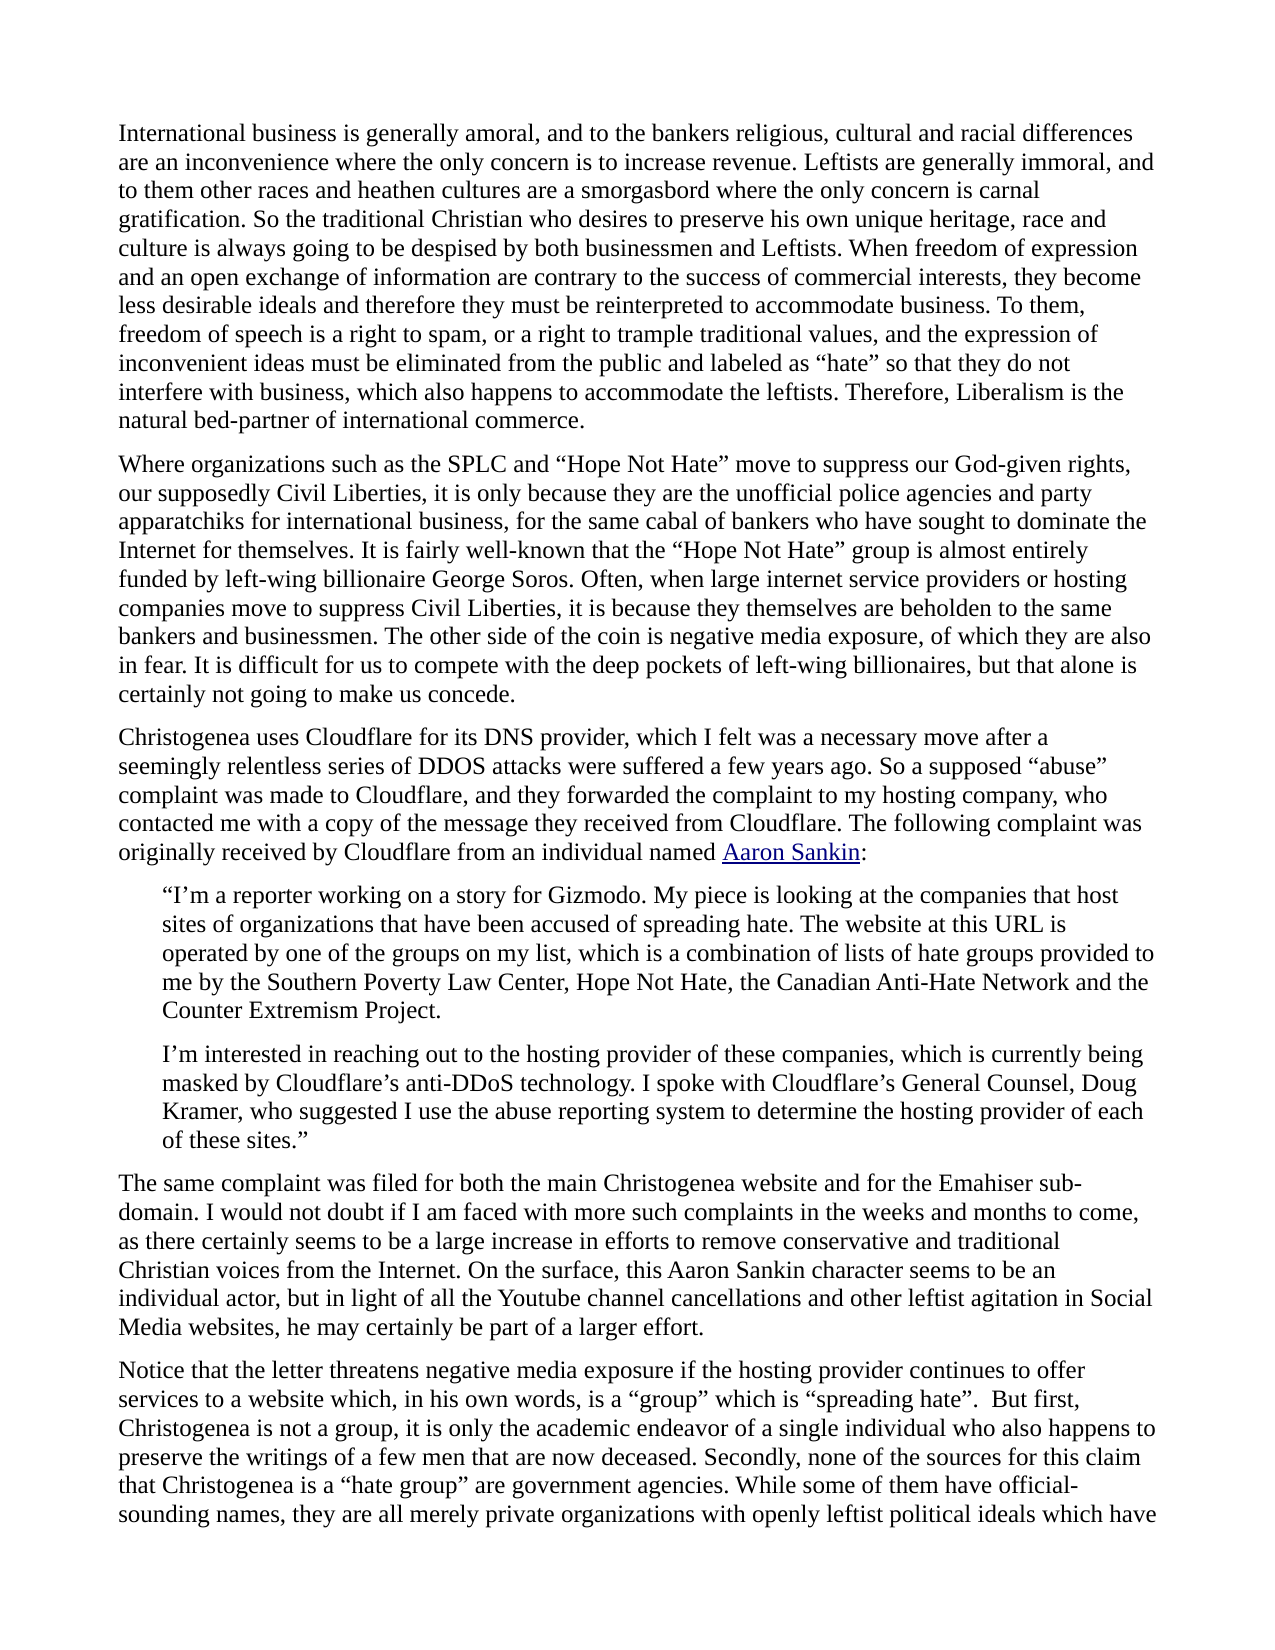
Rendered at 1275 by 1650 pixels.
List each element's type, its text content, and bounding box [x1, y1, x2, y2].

text The same complaint was filed for both the main Christogenea website and for the Emahiser sub-domain. I would not doubt if I am faced with more such complaints in the weeks and months to come, as there certainly seems to be a large increase in efforts to remove conservative and traditional Christian voices from the Internet. On the surface, this Aaron Sankin character seems to be an individual actor, but in light of all the Youtube channel cancellations and other leftist agitation in Social Media websites, he may certainly be part of a larger effort. [118, 1168, 1157, 1341]
text Christogenea uses Cloudflare for its DNS provider, which I felt was a necessary move after a seemingly relentless series of DDOS attacks were suffered a few years ago. So a supposed “abuse” complaint was made to Cloudflare, and they forwarded the complaint to my hosting company, who contacted me with a copy of the message they received from Cloudflare. The following complaint was originally received by Cloudflare from an individual named Aaron Sankin: [118, 722, 1157, 866]
text I’m interested in reaching out to the hosting provider of these companies, which is currently being masked by Cloudflare’s anti-DDoS technology. I spoke with Cloudflare’s General Counsel, Doug Kramer, who suggested I use the abuse reporting system to determine the hosting provider of each of these sites.” [162, 1039, 1157, 1154]
text “I’m a reporter working on a story for Gizmodo. My piece is looking at the companies that host sites of organizations that have been accused of spreading hate. The website at this URL is operated by one of the groups on my list, which is a combination of lists of hate groups provided to me by the Southern Poverty Law Center, Hope Not Hate, the Canadian Anti-Hate Network and the Counter Extremism Project. [162, 881, 1157, 1024]
text International business is generally amoral, and to the bankers religious, cultural and racial differences are an inconvenience where the only concern is to increase revenue. Leftists are generally immoral, and to them other races and heathen cultures are a smorgasbord where the only concern is carnal gratification. So the traditional Christian who desires to preserve his own unique heritage, race and culture is always going to be despised by both businessmen and Leftists. When freedom of expression and an open exchange of information are contrary to the success of commercial interests, they become less desirable ideals and therefore they must be reinterpreted to accommodate business. To them, freedom of speech is a right to spam, or a right to trample traditional values, and the expression of inconvenient ideas must be eliminated from the public and labeled as “hate” so that they do not interfere with business, which also happens to accommodate the leftists. Therefore, Liberalism is the natural bed-partner of international commerce. [118, 118, 1157, 434]
text Notice that the letter threatens negative media exposure if the hosting provider continues to offer services to a website which, in his own words, is a “group” which is “spreading hate”. But first, Christogenea is not a group, it is only the academic endeavor of a single individual who also happens to preserve the writings of a few men that are now deceased. Secondly, none of the sources for this claim that Christogenea is a “hate group” are government agencies. While some of them have official-sounding names, they are all merely private organizations with openly leftist political ideals which have [118, 1356, 1157, 1528]
text Where organizations such as the SPLC and “Hope Not Hate” move to suppress our God-given rights, our supposedly Civil Liberties, it is only because they are the unofficial police agencies and party apparatchiks for international business, for the same cabal of bankers who have sought to dominate the Internet for themselves. It is fairly well-known that the “Hope Not Hate” group is almost entirely funded by left-wing billionaire George Soros. Often, when large internet service providers or hosting companies move to suppress Civil Liberties, it is because they themselves are beholden to the same bankers and businessmen. The other side of the coin is negative media exposure, of which they are also in fear. It is difficult for us to compete with the deep pockets of left-wing billionaires, but that alone is certainly not going to make us concede. [118, 449, 1157, 708]
